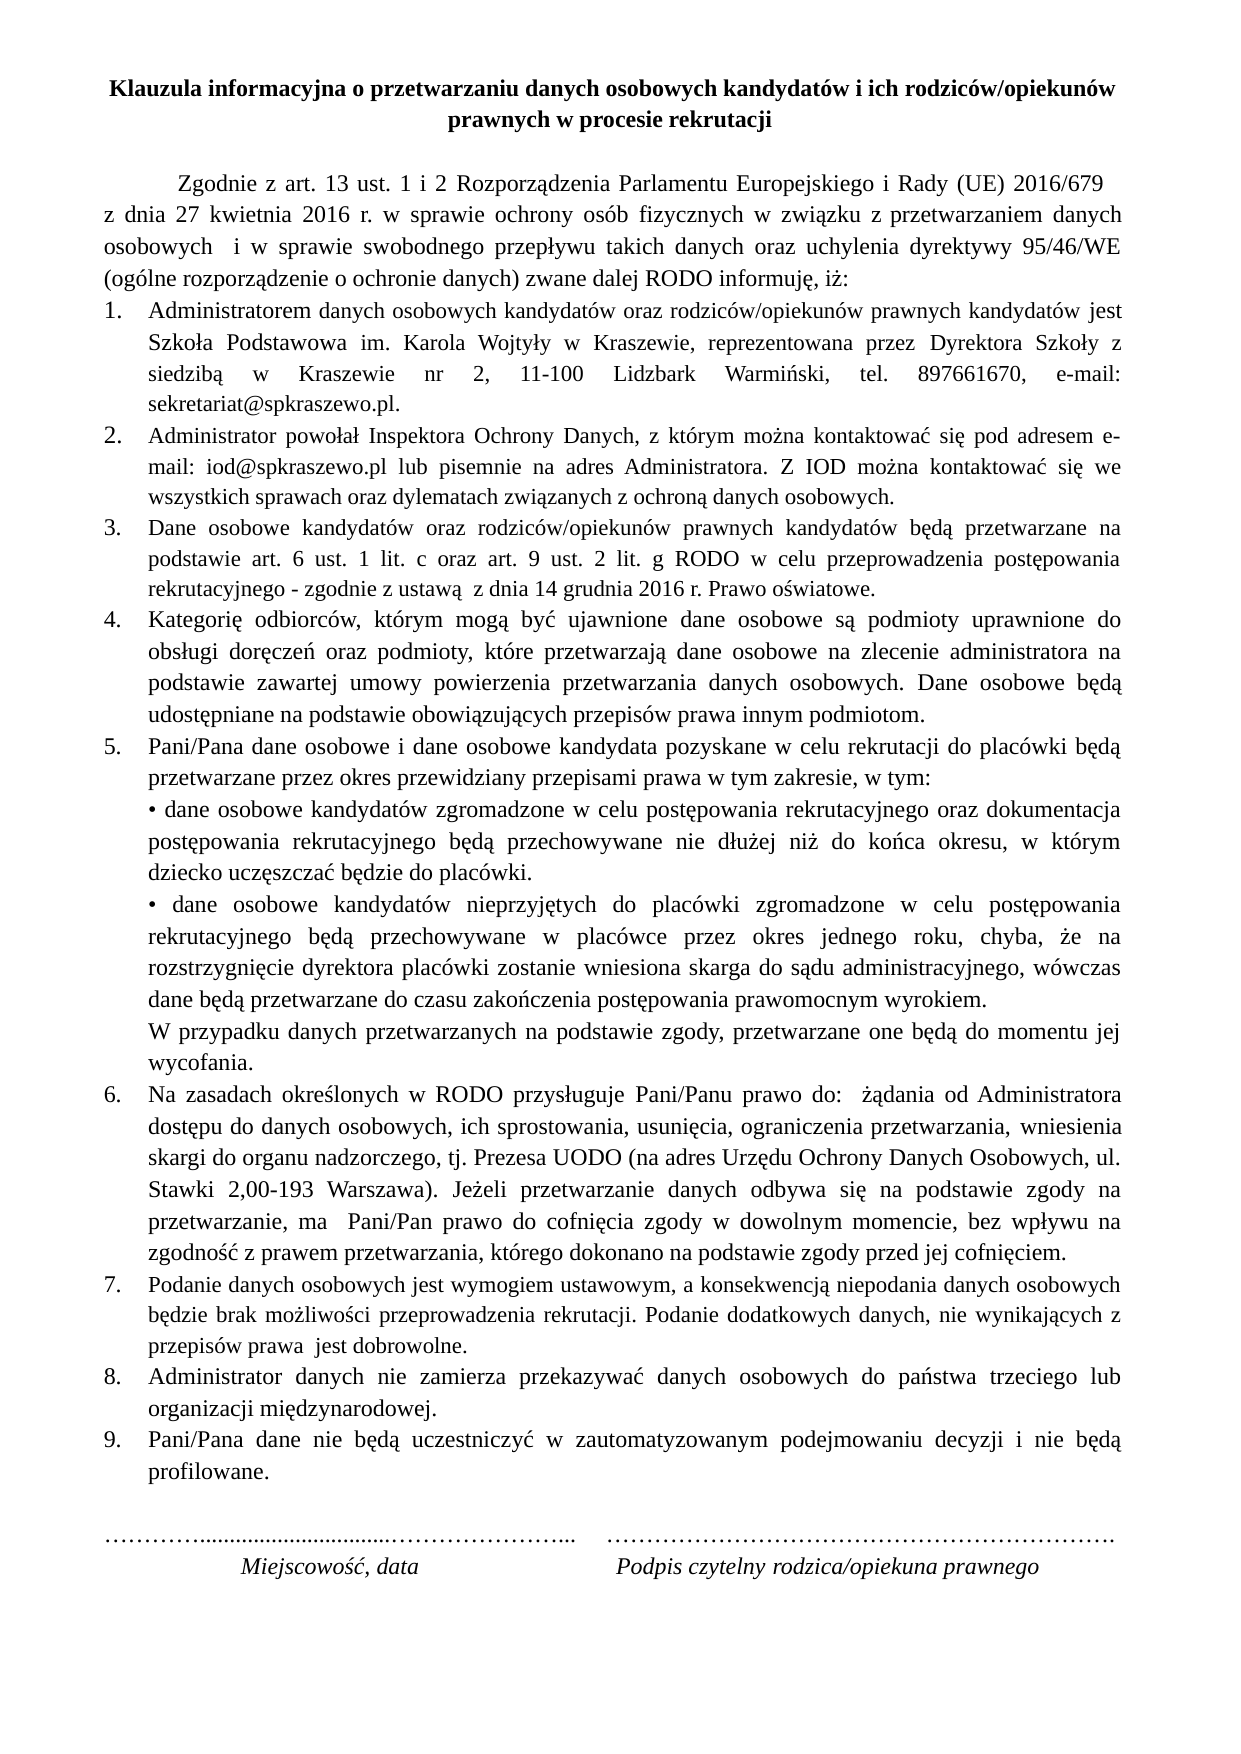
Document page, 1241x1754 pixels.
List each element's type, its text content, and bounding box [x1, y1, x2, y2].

list Kategorię odbiorców, którym mogą być ujawnione dane osobowe są podmioty uprawnione do obsługi doręczeń oraz podmioty, które przetwarzają dane osobowe na zlecenie administratora na podstawie zawartej umowy powierzenia przetwarzania danych osobowych. Dane osobowe będą udostępniane na podstawie obowiązujących przepisów prawa innym podmiotom. [103, 605, 1122, 728]
text Zgodnie z art. 13 ust. 1 i 2 Rozporządzenia Parlamentu Europejskiego i Rady (UE) 2016/679 z dnia 27 kwietnia 2016 r. w sprawie ochrony osób fizycznych w związku z przetwarzaniem danych osobowych i w sprawie swobodnego przepływu takich danych oraz uchylenia dyrektywy 95/46/WE (ogólne rozporządzenie o ochronie danych) zwane dalej RODO informuję, iż: [103, 169, 1122, 291]
list W przypadku danych przetwarzanych na podstawie zgody, przetwarzane one będą do momentu jej wycofania. [148, 1017, 1122, 1076]
list • dane osobowe kandydatów zgromadzone w celu postępowania rekrutacyjnego oraz dokumentacja postępowania rekrutacyjnego będą przechowywane nie dłużej niż do końca okresu, w którym dziecko uczęszczać będzie do placówki. [148, 795, 1122, 886]
list Administrator danych nie zamierza przekazywać danych osobowych do państwa trzeciego lub organizacji międzynarodowej. [103, 1362, 1122, 1421]
list Dane osobowe kandydatów oraz rodziców/opiekunów prawnych kandydatów będą przetwarzane na podstawie art. 6 ust. 1 lit. c oraz art. 9 ust. 2 lit. g RODO w celu przeprowadzenia postępowania rekrutacyjnego - zgodnie z ustawą z dnia 14 grudnia 2016 r. Prawo oświatowe. [103, 513, 1122, 601]
list Administratorem danych osobowych kandydatów oraz rodziców/opiekunów prawnych kandydatów jest Szkoła Podstawowa im. Karola Wojtyły w Kraszewie, reprezentowana przez Dyrektora Szkoły z siedzibą w Kraszewie nr 2, 11-100 Lidzbark Warmiński, tel. 897661670, e-mail: sekretariat@spkraszewo.pl. [103, 296, 1122, 416]
list • dane osobowe kandydatów nieprzyjętych do placówki zgromadzone w celu postępowania rekrutacyjnego będą przechowywane w placówce przez okres jednego roku, chyba, że na rozstrzygnięcie dyrektora placówki zostanie wniesiona skarga do sądu administracyjnego, wówczas dane będą przetwarzane do czasu zakończenia postępowania prawomocnym wyrokiem. [148, 890, 1122, 1013]
text Klauzula informacyjna o przetwarzaniu danych osobowych kandydatów i ich rodziców/opiekunów prawnych w procesie rekrutacji [103, 74, 1122, 133]
list Podanie danych osobowych jest wymogiem ustawowym, a konsekwencją niepodania danych osobowych będzie brak możliwości przeprowadzenia rekrutacji. Podanie dodatkowych danych, nie wynikających z przepisów prawa jest dobrowolne. [103, 1270, 1122, 1358]
list Pani/Pana dane nie będą uczestniczyć w zautomatyzowanym podejmowaniu decyzji i nie będą profilowane. [103, 1425, 1122, 1484]
list Pani/Pana dane osobowe i dane osobowe kandydata pozyskane w celu rekrutacji do placówki będą przetwarzane przez okres przewidziany przepisami prawa w tym zakresie, w tym: [103, 732, 1122, 791]
list Administrator powołał Inspektora Ochrony Danych, z którym można kontaktować się pod adresem e-mail: iod@spkraszewo.pl lub pisemnie na adres Administratora. Z IOD można kontaktować się we wszystkich sprawach oraz dylematach związanych z ochroną danych osobowych. [103, 420, 1122, 509]
list Miejscowość, data Podpis czytelny rodzica/opiekuna prawnego [103, 1552, 1122, 1579]
text …………................................…………………... ………………………………………………………. [103, 1520, 1122, 1548]
list Na zasadach określonych w RODO przysługuje Pani/Panu prawo do: żądania od Administratora dostępu do danych osobowych, ich sprostowania, usunięcia, ograniczenia przetwarzania, wniesienia skargi do organu nadzorczego, tj. Prezesa UODO (na adres Urzędu Ochrony Danych Osobowych, ul. Stawki 2,00-193 Warszawa). Jeżeli przetwarzanie danych odbywa się na podstawie zgody na przetwarzanie, ma Pani/Pan prawo do cofnięcia zgody w dowolnym momencie, bez wpływu na zgodność z prawem przetwarzania, którego dokonano na podstawie zgody przed jej cofnięciem. [103, 1080, 1122, 1266]
